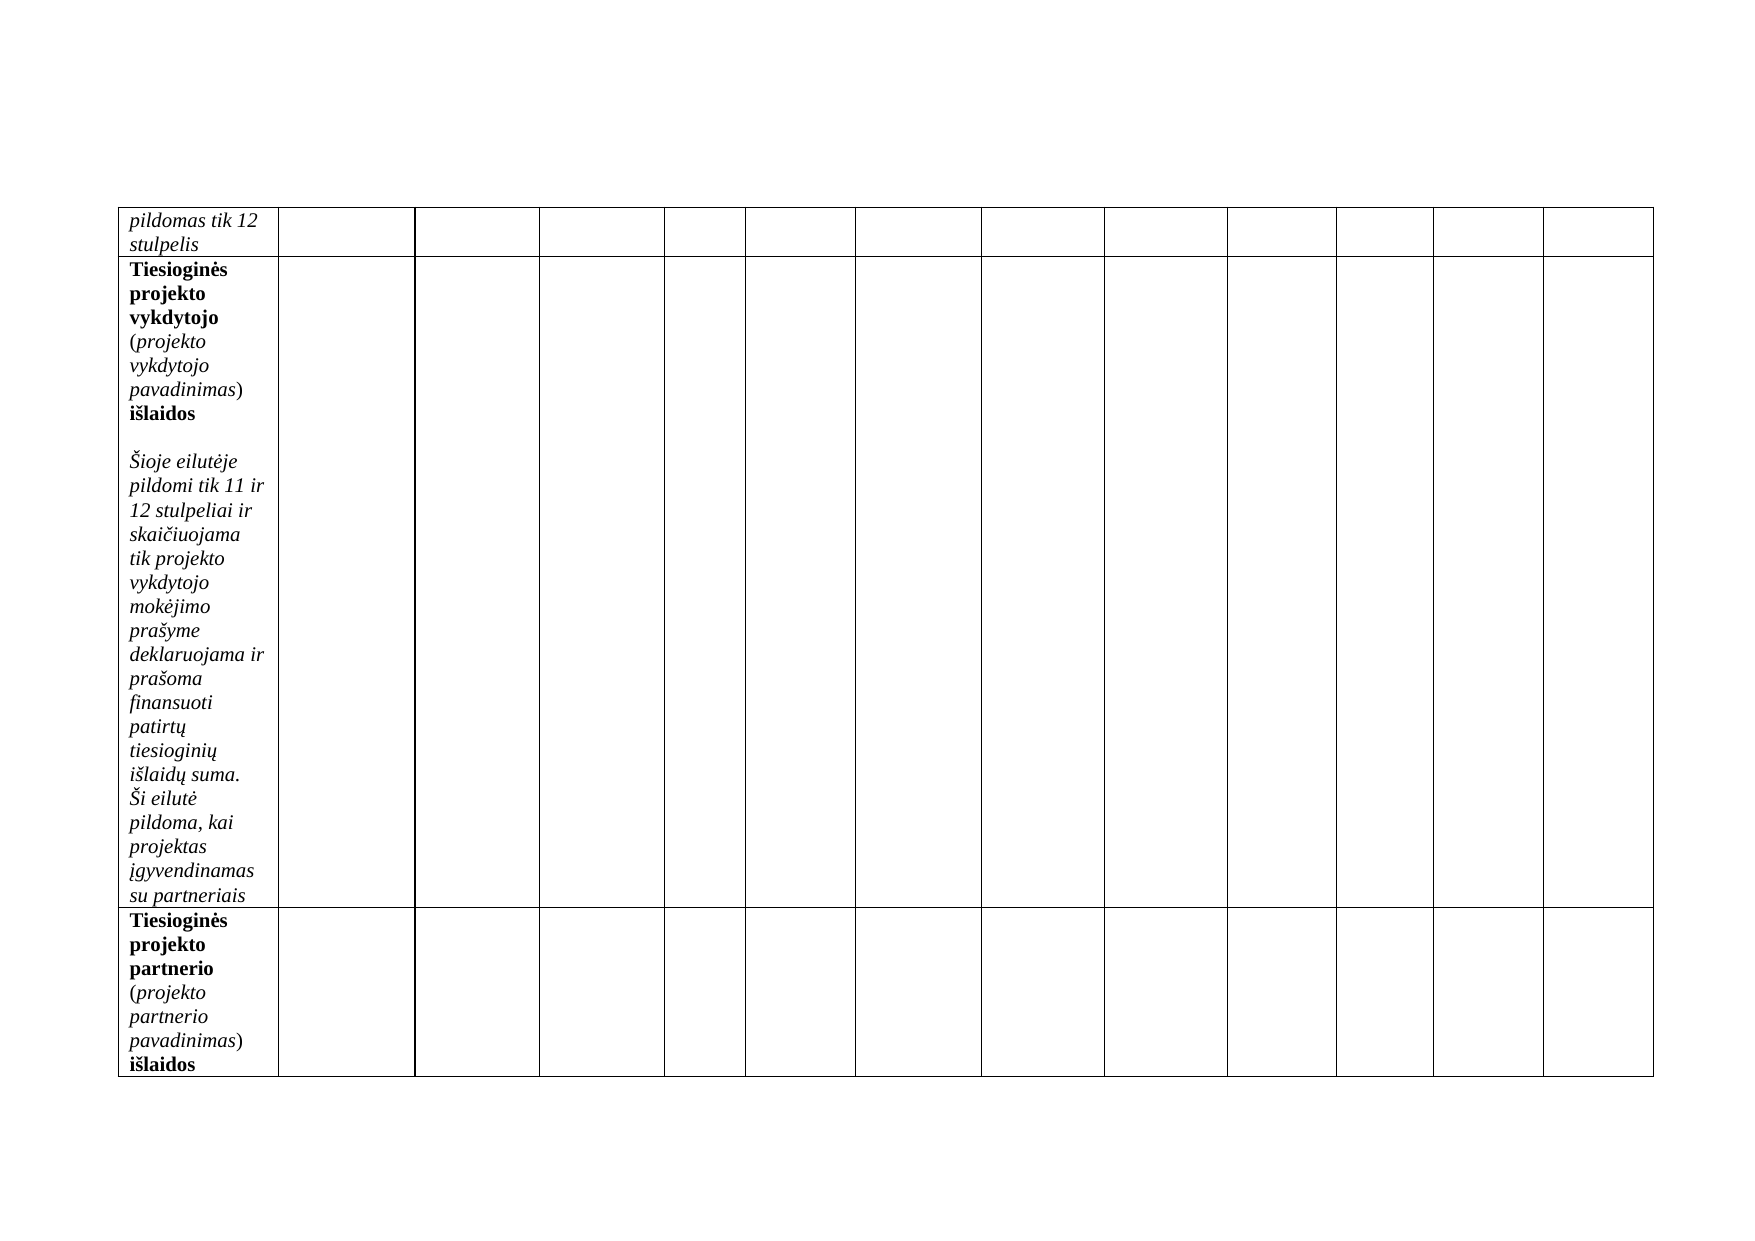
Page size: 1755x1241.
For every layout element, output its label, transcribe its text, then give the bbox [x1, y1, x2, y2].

table_cell [665, 257, 745, 907]
table_cell [279, 257, 414, 907]
table_cell [982, 208, 1104, 256]
table_cell [1337, 208, 1433, 256]
table_cell [1544, 208, 1653, 256]
table_cell [416, 208, 539, 256]
table_cell [982, 257, 1104, 907]
table_cell [416, 257, 539, 907]
table_cell [665, 908, 745, 1076]
table_cell [279, 908, 414, 1076]
table_cell [279, 208, 414, 256]
table_cell [1228, 908, 1336, 1076]
table_cell [1434, 208, 1543, 256]
table_cell [1228, 208, 1336, 256]
table_cell Tiesioginės projekto vykdytojo (projekto vykdytojo pavadinimas) išlaidos Šioje eilutėje pildomi tik 11 ir 12 stulpeliai ir skaičiuojama tik projekto vykdytojo mokėjimo prašyme deklaruojama ir prašoma finansuoti patirtų tiesioginių išlaidų suma. Ši eilutė pildoma, kai projektas įgyvendinamas su partneriais [119, 257, 278, 907]
table_cell [1337, 257, 1433, 907]
table_cell pildomas tik 12 stulpelis [119, 208, 278, 256]
table_cell [982, 908, 1104, 1076]
table_cell [540, 257, 664, 907]
table_cell [540, 208, 664, 256]
table_cell [1337, 908, 1433, 1076]
table_cell [746, 908, 855, 1076]
table_cell [1105, 908, 1227, 1076]
table_cell [746, 257, 855, 907]
table_cell [1105, 208, 1227, 256]
table_cell [856, 908, 981, 1076]
table_cell [665, 208, 745, 256]
table_cell [1544, 908, 1653, 1076]
table_cell [856, 257, 981, 907]
table_cell [1434, 908, 1543, 1076]
table_cell [416, 908, 539, 1076]
table_cell [540, 908, 664, 1076]
table_cell [1434, 257, 1543, 907]
table_cell [746, 208, 855, 256]
table_cell [1228, 257, 1336, 907]
table_cell [1544, 257, 1653, 907]
table_cell Tiesioginės projekto partnerio (projekto partnerio pavadinimas) išlaidos [119, 908, 278, 1076]
table_cell [856, 208, 981, 256]
table_cell [1105, 257, 1227, 907]
